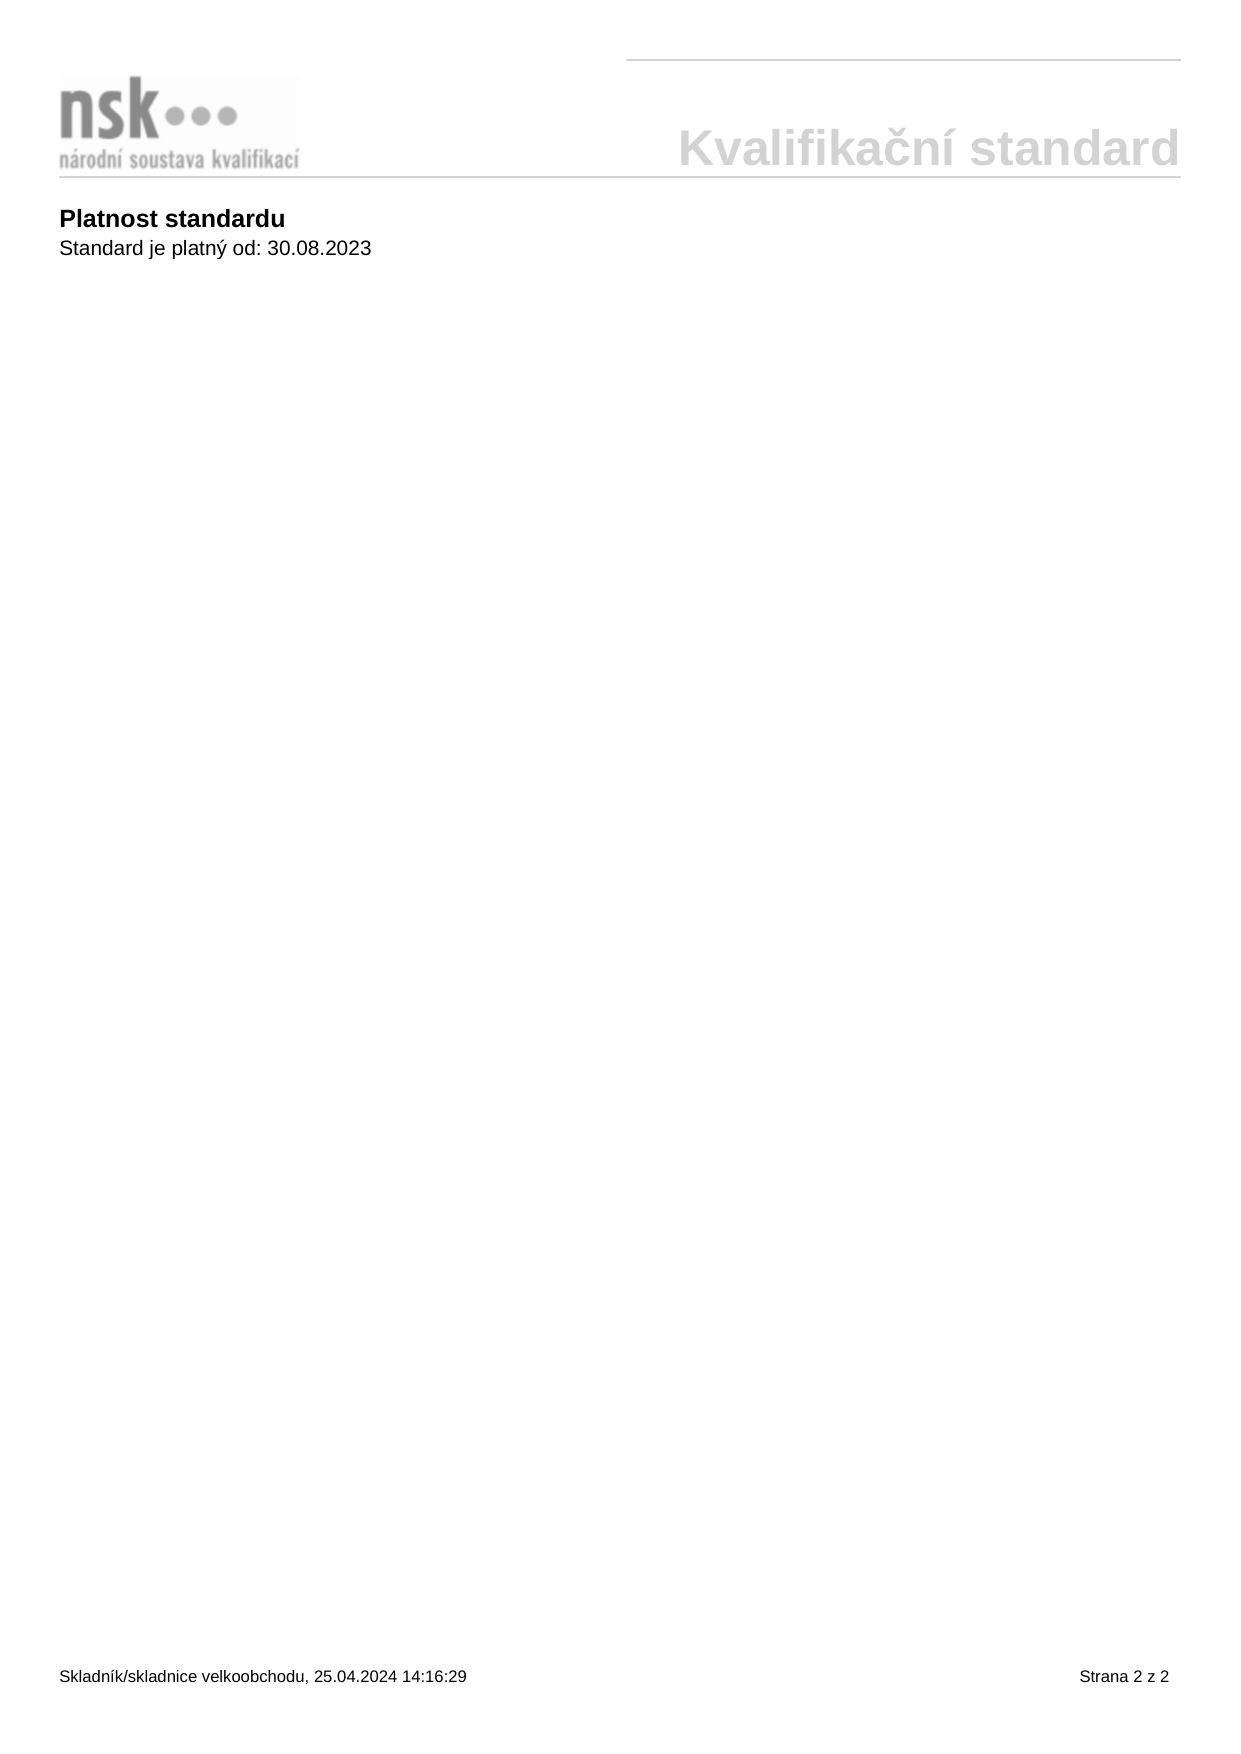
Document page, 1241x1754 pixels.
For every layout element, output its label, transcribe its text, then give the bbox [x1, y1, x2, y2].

table_cell [1169, 259, 1181, 559]
table_cell [626, 259, 862, 559]
table_cell [620, 1159, 626, 1409]
table_cell [484, 1159, 620, 1409]
table_cell [1169, 1409, 1181, 1658]
table_cell [1093, 259, 1169, 559]
table_cell Standard je platný od: 30.08.2023 [59, 236, 1181, 259]
table_cell [620, 559, 626, 859]
table_cell [1169, 1159, 1181, 1409]
table_cell [484, 259, 620, 559]
table_cell [1093, 859, 1169, 1159]
table_cell [484, 559, 620, 859]
table_cell [862, 194, 1093, 200]
table_cell [59, 178, 1181, 194]
table_cell [1093, 559, 1169, 859]
table_cell [626, 194, 862, 200]
table_cell [59, 559, 483, 859]
table_cell [59, 194, 483, 200]
table_cell [621, 59, 626, 170]
table_cell [1093, 1159, 1169, 1409]
table_cell [1169, 559, 1181, 859]
picture [58, 59, 621, 171]
table_cell [484, 171, 620, 176]
table_cell [862, 1159, 1093, 1409]
table_cell Kvalifikační standard [626, 61, 1181, 176]
table_cell [862, 559, 1093, 859]
table_cell [620, 1409, 626, 1658]
table_cell [620, 259, 626, 559]
table_cell [484, 1409, 620, 1658]
table_cell [59, 859, 483, 1159]
table_cell [862, 259, 1093, 559]
table_cell [626, 859, 862, 1159]
table_cell [59, 171, 483, 176]
table_cell [626, 559, 862, 859]
table_cell [1093, 1409, 1169, 1658]
table_cell [1169, 194, 1181, 200]
table_cell [59, 259, 483, 559]
table_cell [484, 194, 620, 200]
table_cell Strana 2 z 2 [862, 1658, 1169, 1694]
table_cell [59, 1409, 483, 1658]
table_cell [1093, 194, 1169, 200]
table_cell [1169, 859, 1181, 1159]
table_cell [620, 859, 626, 1159]
table_cell [626, 1159, 862, 1409]
table_cell Platnost standardu [59, 200, 1181, 236]
table_cell [1169, 1658, 1181, 1694]
table_cell Skladník/skladnice velkoobchodu, 25.04.2024 14:16:29 [59, 1658, 862, 1694]
table_cell [626, 1409, 862, 1658]
table_cell [59, 1159, 483, 1409]
table_cell [862, 859, 1093, 1159]
table_cell [862, 1409, 1093, 1658]
table_cell [484, 859, 620, 1159]
